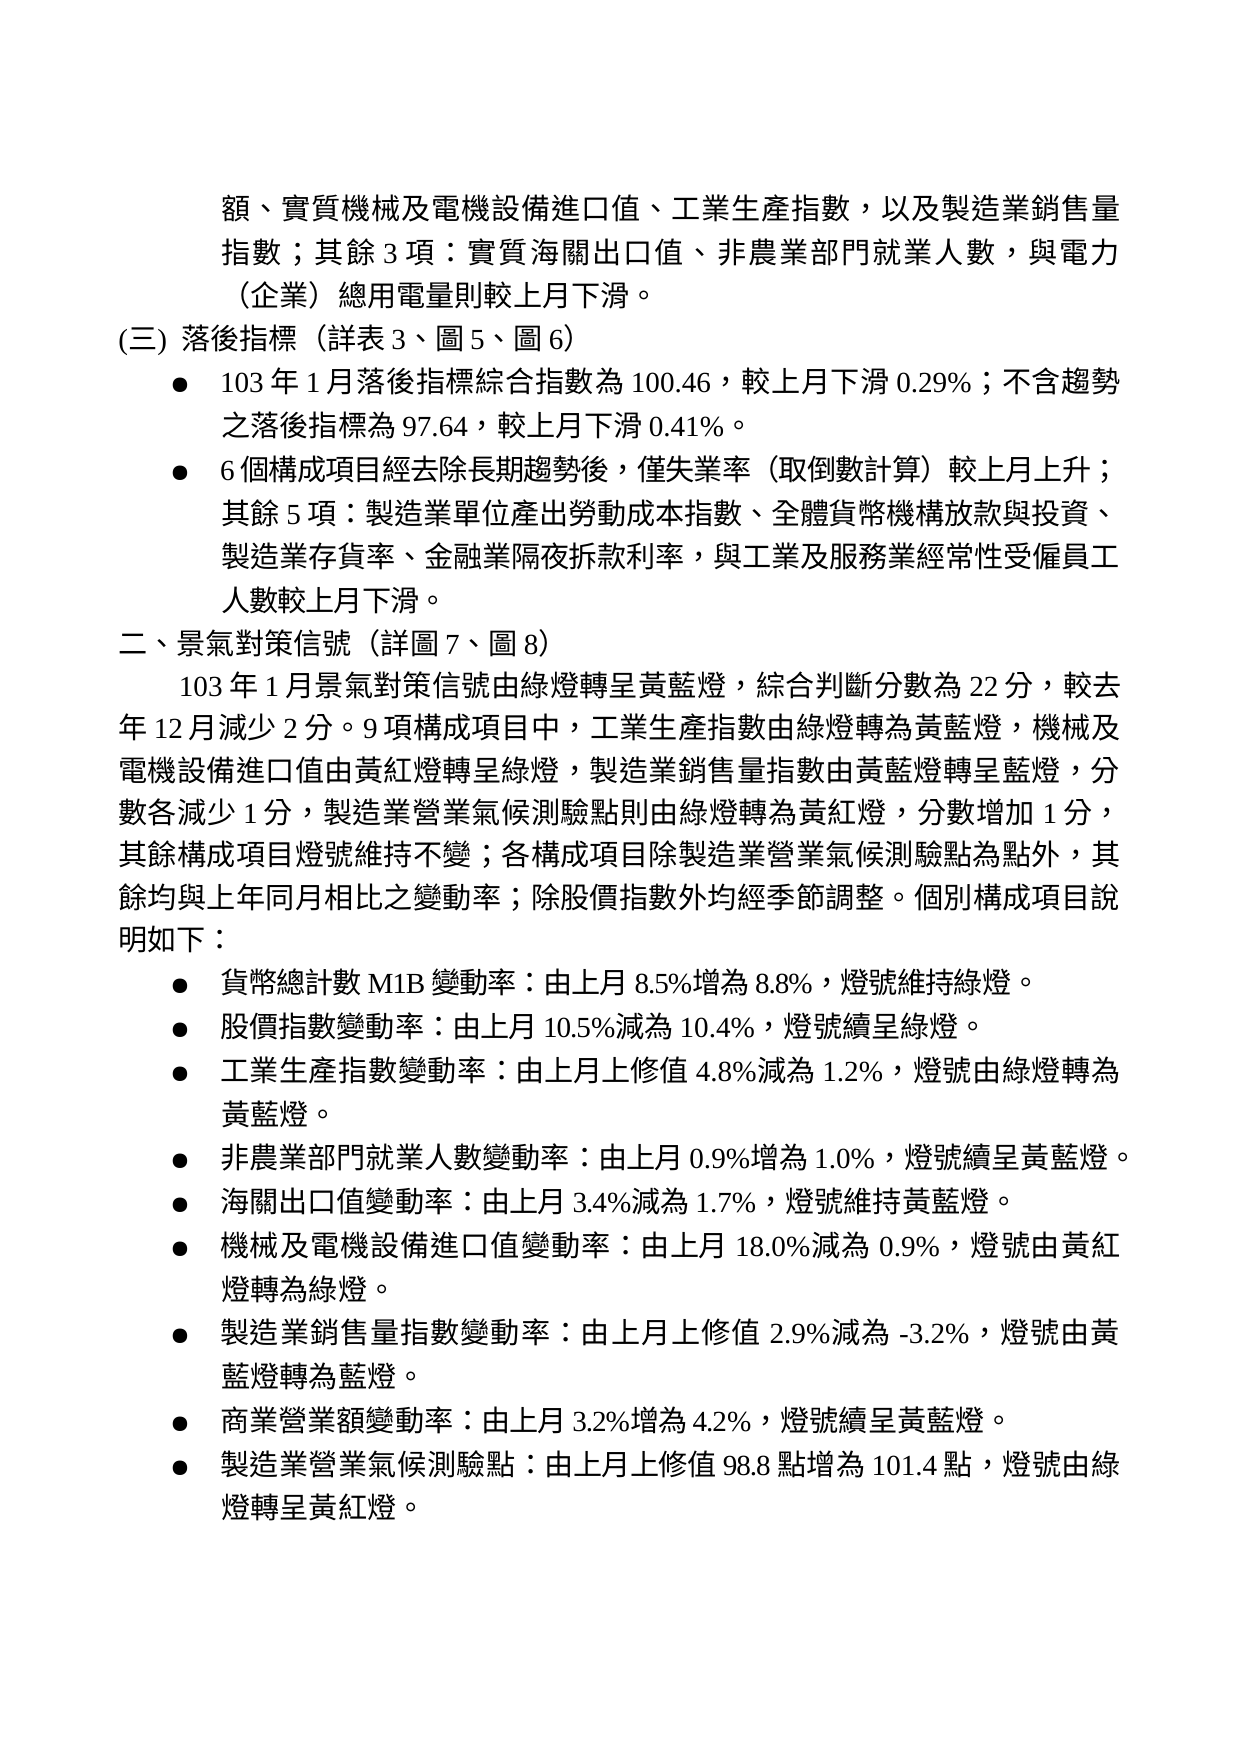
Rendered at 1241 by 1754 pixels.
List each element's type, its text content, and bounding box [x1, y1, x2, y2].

list 工業生產指數變動率：由上月上修值 4.8%減為1.2%，燈號由綠燈轉為黃藍燈。 [170, 1046, 1121, 1134]
list 貨幣總計數M1B變動率：由上月 8.5%增為 8.8%，燈號維持綠燈。 [170, 959, 1121, 1002]
list 製造業營業氣候測驗點：由上月上修值 98.8點增為101.4點，燈號由綠燈轉呈黃紅燈。 [170, 1440, 1121, 1527]
list 製造業銷售量指數變動率：由上月上修值 2.9%減為 -3.2%，燈號由黃藍燈轉為藍燈。 [170, 1309, 1121, 1396]
list 海關出口值變動率：由上月3.4%減為1.7%，燈號維持黃藍燈。 [170, 1177, 1121, 1221]
list 額、實質機械及電機設備進口值、工業生產指數，以及製造業銷售量指數；其餘3項：實質海關出口值、非農業部門就業人數，與電力（企業）總用電量則較上月下滑。 [170, 184, 1121, 316]
list 商業營業額變動率：由上月 3.2%增為 4.2%，燈號續呈黃藍燈。 [170, 1396, 1121, 1440]
text 103年1月景氣對策信號由綠燈轉呈黃藍燈，綜合判斷分數為22分，較去年12月減少2分。9項構成項目中，工業生產指數由綠燈轉為黃藍燈，機械及電機設備進口值由黃紅燈轉呈綠燈，製造業銷售量指數由黃藍燈轉呈藍燈，分數各減少1分，製造業營業氣候測驗點則由綠燈轉為黃紅燈，分數增加1分，其餘構成項目燈號維持不變；各構成項目除製造業營業氣候測驗點為點外，其餘均與上年同月相比之變動率；除股價指數外均經季節調整。個別構成項目說明如下： [118, 663, 1122, 959]
text 二、景氣對策信號（詳圖7、圖8） [118, 620, 1122, 663]
list 103年1月落後指標綜合指數為100.46，較上月下滑0.29%；不含趨勢之落後指標為97.64，較上月下滑0.41%。 [170, 358, 1121, 445]
list 非農業部門就業人數變動率：由上月0.9%增為1.0%，燈號續呈黃藍燈。 [170, 1134, 1121, 1177]
list 機械及電機設備進口值變動率：由上月18.0%減為 0.9%，燈號由黃紅燈轉為綠燈。 [170, 1221, 1121, 1309]
list 6個構成項目經去除長期趨勢後，僅失業率（取倒數計算）較上月上升；其餘5項：製造業單位產出勞動成本指數、全體貨幣機構放款與投資、製造業存貨率、金融業隔夜拆款利率，與工業及服務業經常性受僱員工人數較上月下滑。 [170, 445, 1121, 620]
list 股價指數變動率：由上月 10.5%減為10.4%，燈號續呈綠燈。 [170, 1002, 1121, 1046]
text (三) 落後指標（詳表3、圖5、圖6） [118, 316, 1122, 358]
